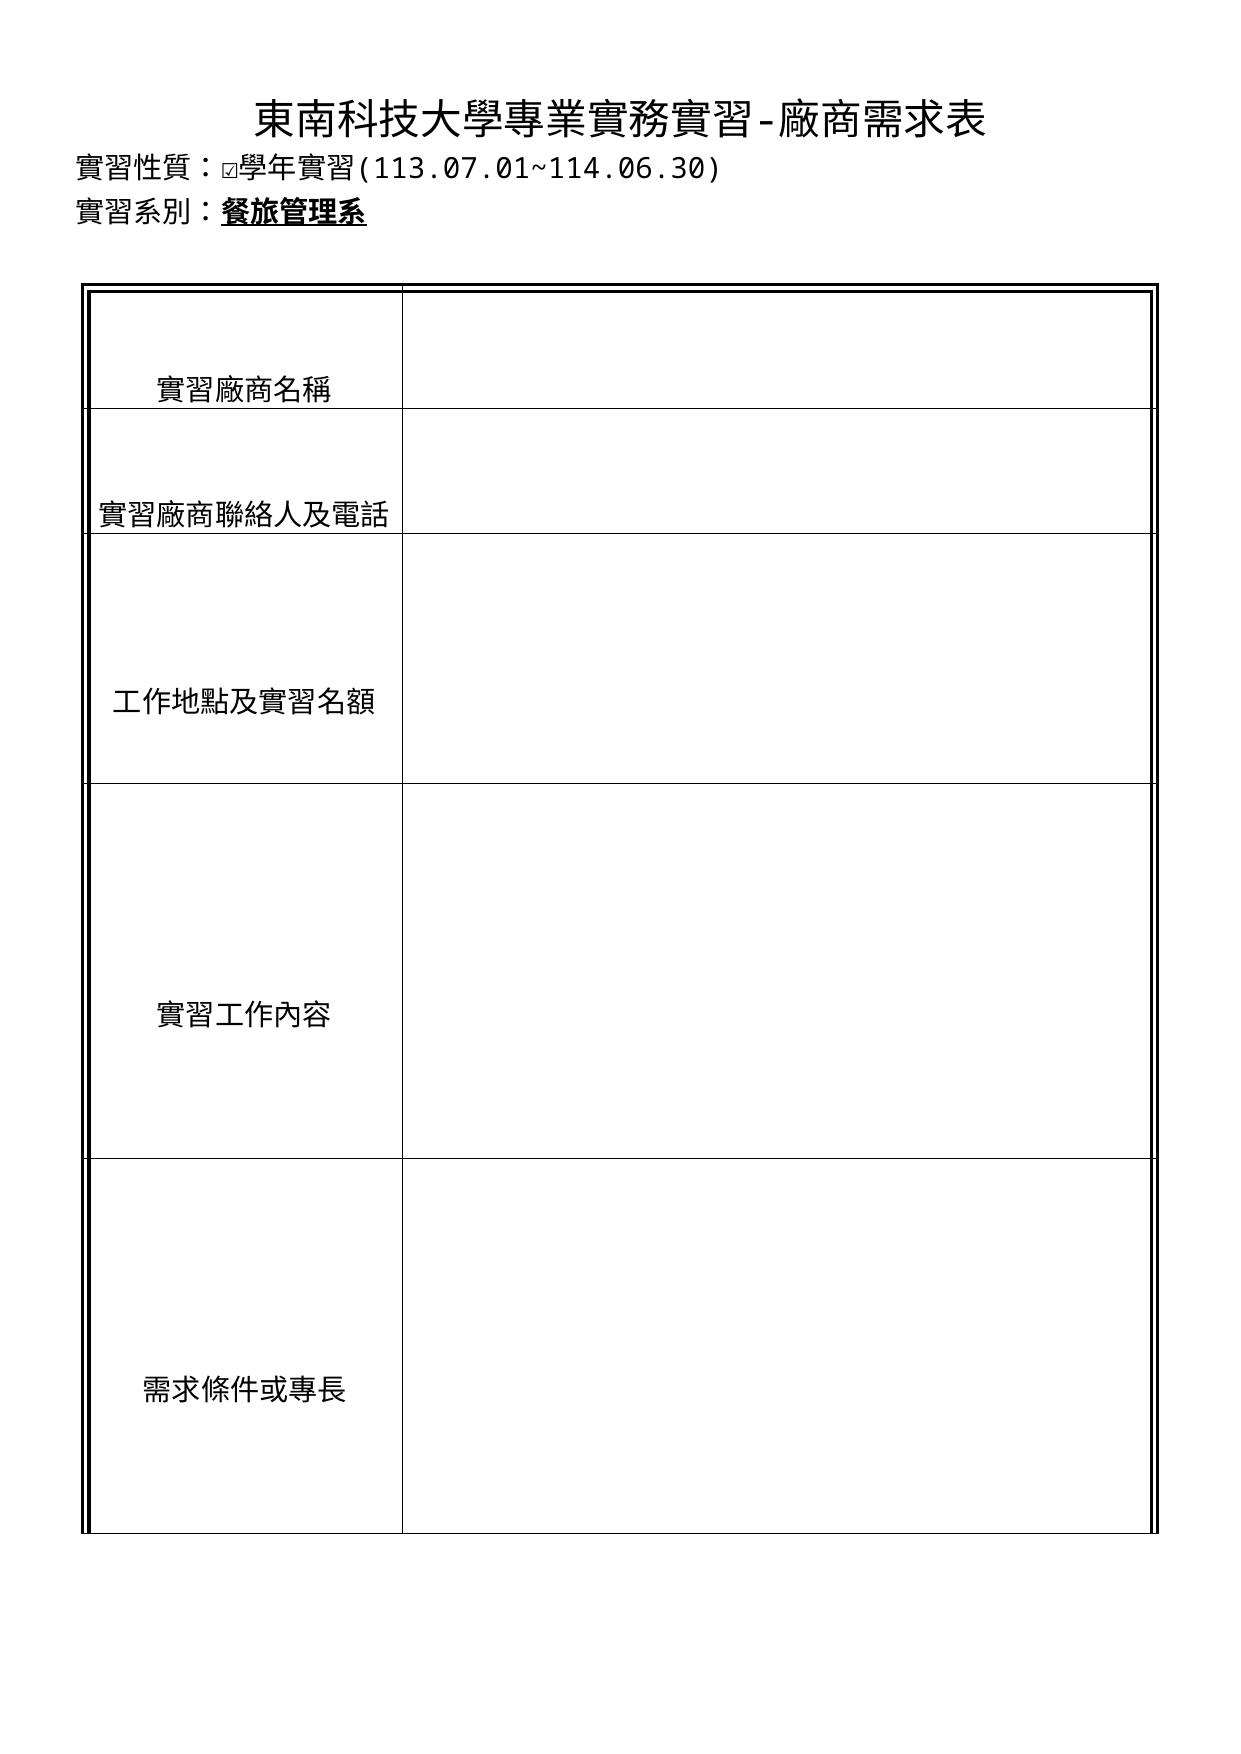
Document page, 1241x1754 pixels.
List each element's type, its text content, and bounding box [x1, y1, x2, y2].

table_cell [403, 534, 1150, 783]
table_cell 實習廠商聯絡人及電話 [91, 409, 402, 533]
text 實習性質：☑學年實習(113.07.01~114.06.30) [363, 158, 714, 183]
table_cell [403, 409, 1150, 533]
table_header [403, 286, 1154, 408]
text 實習性質：☑學年實習(113.07.01~114.06.30) [75, 158, 365, 183]
table_cell 實習工作內容 [91, 784, 402, 1158]
table_header 實習廠商名稱 [86, 286, 402, 408]
text 實習系別：餐旅管理系 [75, 202, 1165, 227]
table_header [403, 293, 1150, 408]
text 東南科技大學專業實務實習-廠商需求表 [75, 114, 1165, 139]
table_cell [403, 784, 1150, 1158]
table_cell [403, 1159, 1150, 1533]
table_cell 需求條件或專長 [91, 1159, 402, 1533]
table_cell 工作地點及實習名額 [91, 534, 402, 783]
text 實習性質：☑學年實習(113.07.01~114.06.30) [712, 158, 1165, 183]
